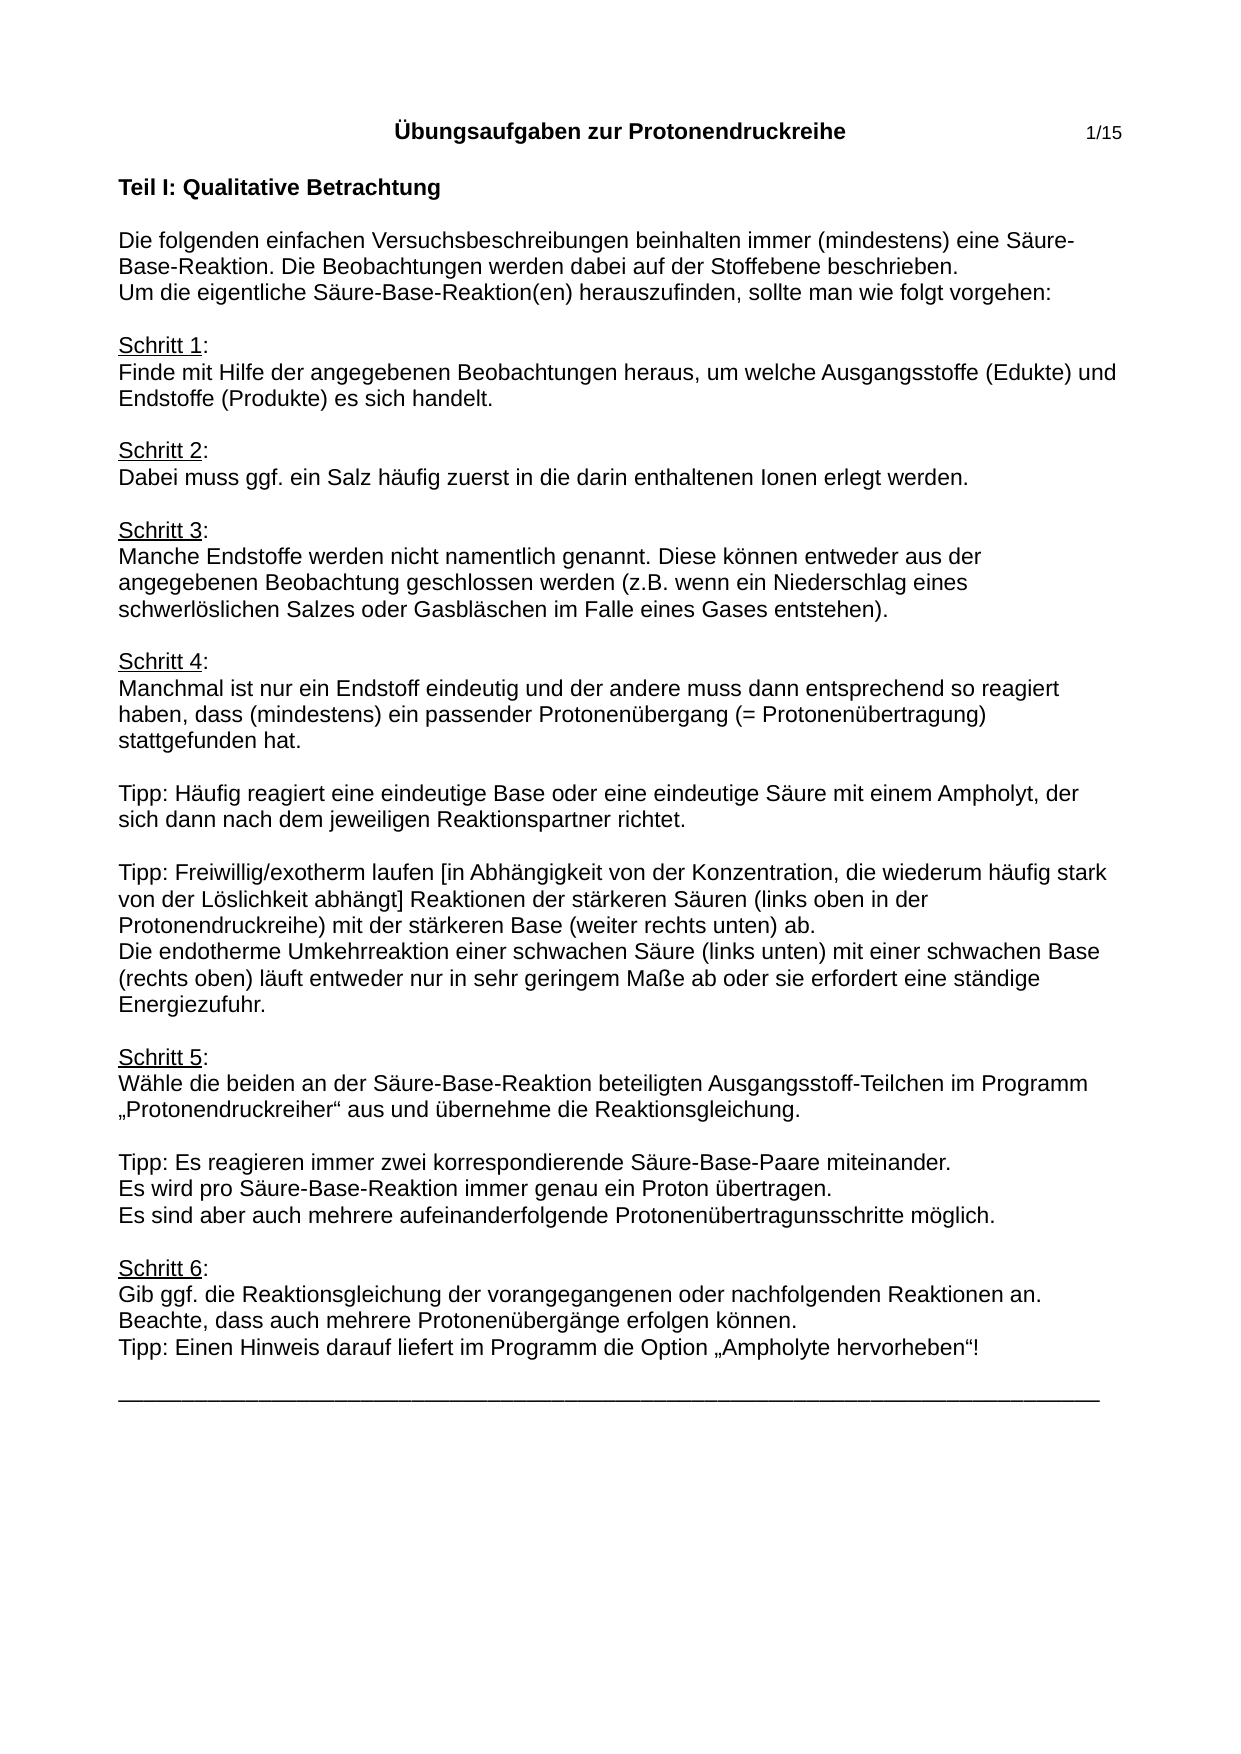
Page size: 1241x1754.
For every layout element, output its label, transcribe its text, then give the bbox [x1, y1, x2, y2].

text ––––––––––––––––––––––––––––––––––––––––––––––––––––––––––––––––––––––––––––– [118, 1386, 1122, 1413]
text Tipp: Freiwillig/exotherm laufen [in Abhängigkeit von der Konzentration, die wiederum häufig stark von der Löslichkeit abhängt] Reaktionen der stärkeren Säuren (links oben in der Protonendruckreihe) mit der stärkeren Base (weiter rechts unten) ab. [118, 859, 1122, 938]
text Um die eigentliche Säure-Base-Reaktion(en) herauszufinden, sollte man wie folgt vorgehen: [118, 279, 1122, 306]
text Manchmal ist nur ein Endstoff eindeutig und der andere muss dann entsprechend so reagiert haben, dass (mindestens) ein passender Protonenübergang (= Protonenübertragung) stattgefunden hat. [118, 675, 1122, 754]
text Schritt 5: [118, 1044, 1122, 1070]
text Schritt 2: [118, 437, 1122, 464]
text Finde mit Hilfe der angegebenen Beobachtungen heraus, um welche Ausgangsstoffe (Edukte) und Endstoffe (Produkte) es sich handelt. [118, 358, 1122, 411]
text Die folgenden einfachen Versuchsbeschreibungen beinhalten immer (mindestens) eine Säure-Base-Reaktion. Die Beobachtungen werden dabei auf der Stoffebene beschrieben. [118, 227, 1122, 279]
text Gib ggf. die Reaktionsgleichung der vorangegangenen oder nachfolgenden Reaktionen an. Beachte, dass auch mehrere Protonenübergänge erfolgen können. [118, 1281, 1122, 1333]
text Schritt 3: [118, 517, 1122, 543]
text Schritt 4: [118, 648, 1122, 675]
text Schritt 6: [118, 1254, 1122, 1281]
text Die endotherme Umkehrreaktion einer schwachen Säure (links unten) mit einer schwachen Base (rechts oben) läuft entweder nur in sehr geringem Maße ab oder sie erfordert eine ständige Energiezufuhr. [118, 938, 1122, 1017]
text Tipp: Häufig reagiert eine eindeutige Base oder eine eindeutige Säure mit einem Ampholyt, der sich dann nach dem jeweiligen Reaktionspartner richtet. [118, 780, 1122, 833]
text Dabei muss ggf. ein Salz häufig zuerst in die darin enthaltenen Ionen erlegt werden. [118, 464, 1122, 490]
text Schritt 1: [118, 332, 1122, 358]
text Tipp: Einen Hinweis darauf liefert im Programm die Option „Ampholyte hervorheben“! [118, 1333, 1122, 1360]
text Es wird pro Säure-Base-Reaktion immer genau ein Proton übertragen. [118, 1175, 1122, 1202]
text Es sind aber auch mehrere aufeinanderfolgende Protonenübertragunsschritte möglich. [118, 1202, 1122, 1228]
text Manche Endstoffe werden nicht namentlich genannt. Diese können entweder aus der angegebenen Beobachtung geschlossen werden (z.B. wenn ein Niederschlag eines schwerlöslichen Salzes oder Gasbläschen im Falle eines Gases entstehen). [118, 543, 1122, 622]
text Teil I: Qualitative Betrachtung [118, 174, 1122, 200]
text Tipp: Es reagieren immer zwei korrespondierende Säure-Base-Paare miteinander. [118, 1149, 1122, 1175]
text Wähle die beiden an der Säure-Base-Reaktion beteiligten Ausgangsstoff-Teilchen im Programm „Protonendruckreiher“ aus und übernehme die Reaktionsgleichung. [118, 1070, 1122, 1123]
